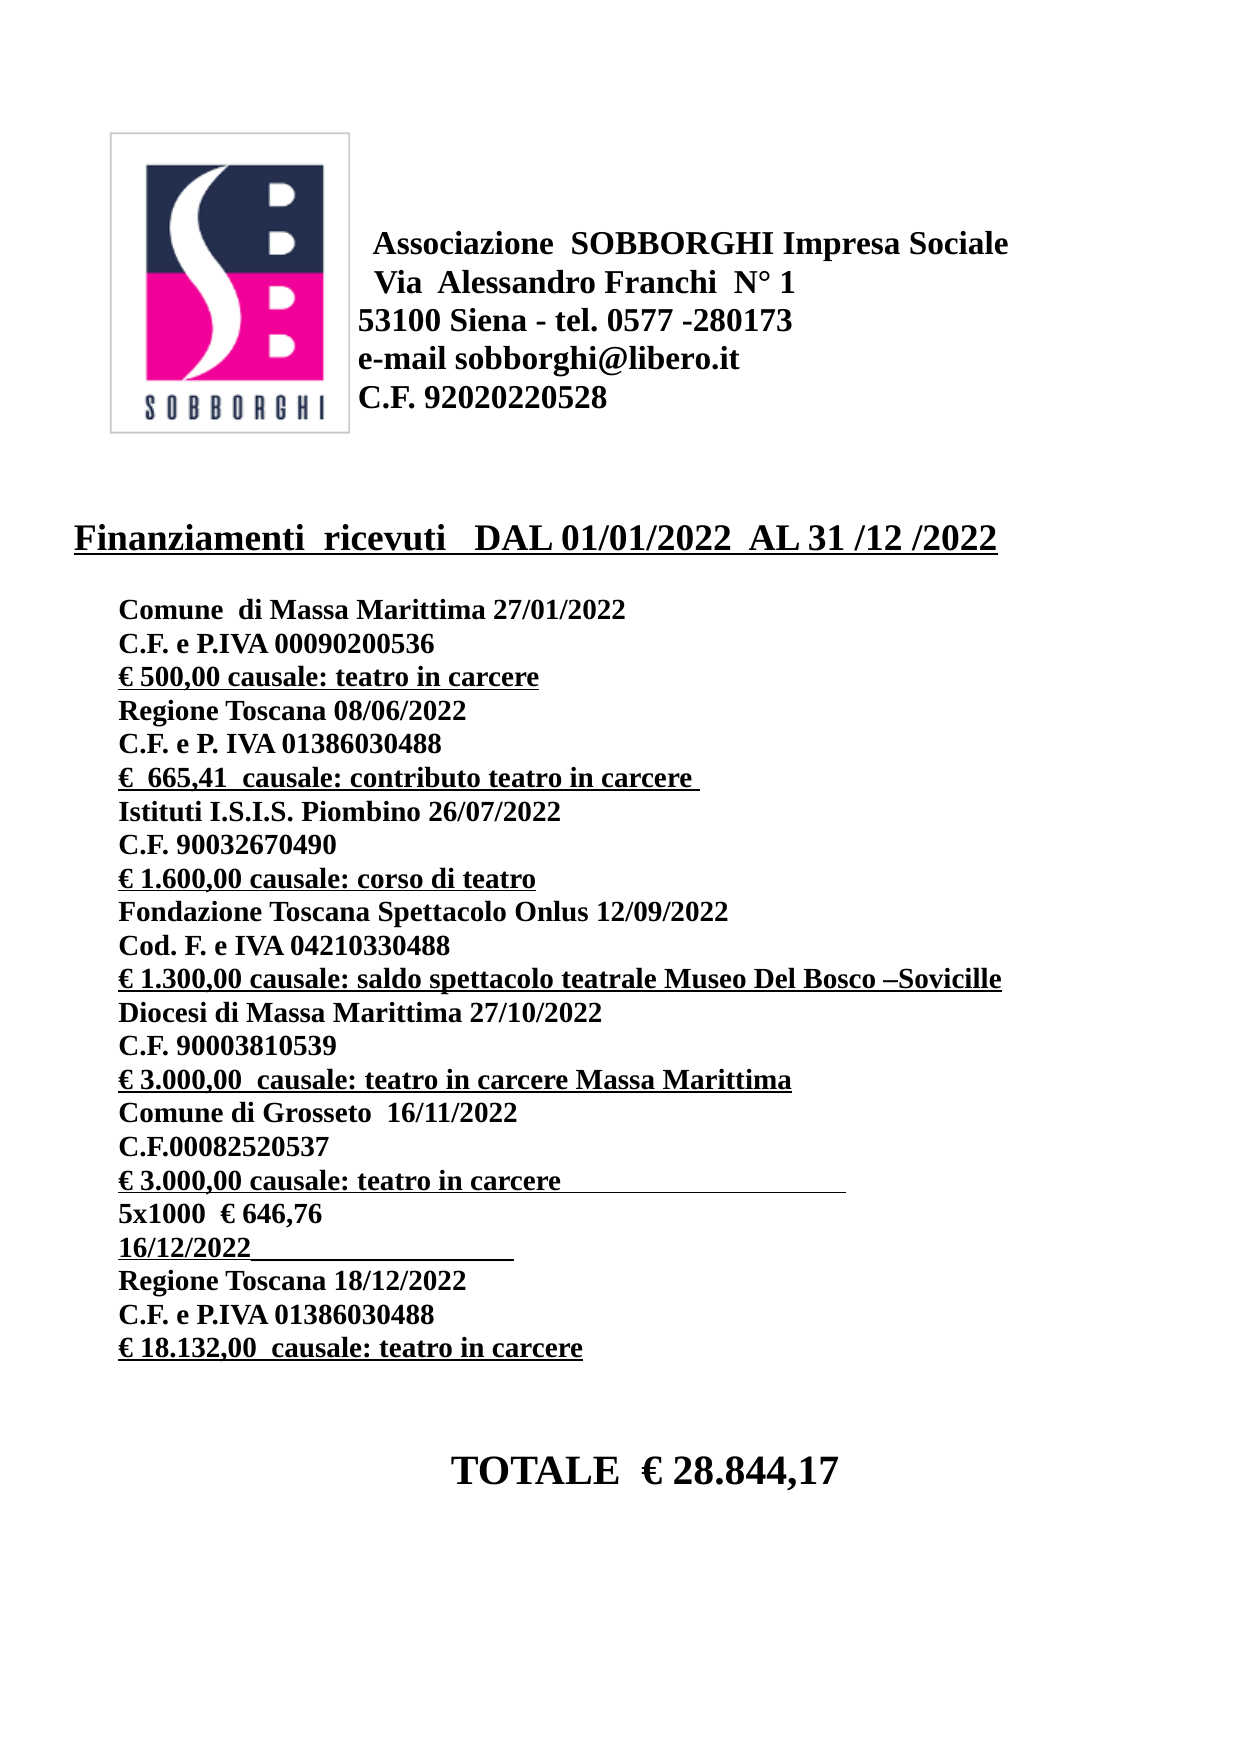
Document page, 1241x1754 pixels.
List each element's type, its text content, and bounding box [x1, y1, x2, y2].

text Cod. F. e IVA 04210330488 [118, 928, 1122, 961]
text Via Alessandro Franchi N° 1 [358, 262, 1122, 300]
text 5x1000 € 646,76 [118, 1196, 1122, 1230]
text Comune di Grosseto 16/11/2022 [118, 1096, 1122, 1129]
text Finanziamenti ricevuti DAL 01/01/2022 AL 31 /12 /2022 [74, 516, 1122, 559]
text [74, 300, 104, 338]
text 16/12/2022__________________ [118, 1230, 1122, 1263]
text [74, 338, 104, 377]
text C.F.00082520537 [118, 1129, 1122, 1163]
text C.F. 92020220528 [358, 377, 1122, 415]
text € 1.300,00 causale: saldo spettacolo teatrale Museo Del Bosco –Sovicille [118, 961, 1122, 995]
text C.F. e P.IVA 01386030488 [118, 1297, 1122, 1330]
text TOTALE € 28.844,17 [118, 1445, 1122, 1493]
text Associazione SOBBORGHI Impresa Sociale [358, 223, 1122, 262]
text 53100 Siena - tel. 0577 -280173 [358, 300, 1122, 338]
text € 3.000,00 causale: teatro in carcere Massa Marittima [118, 1062, 1122, 1096]
text € 500,00 causale: teatro in carcere [118, 659, 1122, 693]
text C.F. e P. IVA 01386030488 [118, 727, 1122, 760]
text [74, 377, 104, 415]
text C.F. 90003810539 [118, 1028, 1122, 1062]
text e-mail sobborghi@libero.it [358, 338, 1122, 377]
text Fondazione Toscana Spettacolo Onlus 12/09/2022 [118, 894, 1122, 928]
text Diocesi di Massa Marittima 27/10/2022 [118, 995, 1122, 1028]
text € 1.600,00 causale: corso di teatro [118, 861, 1122, 894]
text Comune di Massa Marittima 27/01/2022 [118, 592, 1122, 626]
text € 18.132,00 causale: teatro in carcere [118, 1330, 1122, 1364]
text Istituti I.S.I.S. Piombino 26/07/2022 [118, 794, 1122, 827]
text C.F. e P.IVA 00090200536 [118, 626, 1122, 659]
text € 3.000,00 causale: teatro in carcere [118, 1163, 1122, 1196]
text C.F. 90032670490 [118, 827, 1122, 861]
text € 665,41 causale: contributo teatro in carcere [118, 760, 1122, 794]
text Regione Toscana 18/12/2022 [118, 1263, 1122, 1297]
text Regione Toscana 08/06/2022 [118, 693, 1122, 727]
